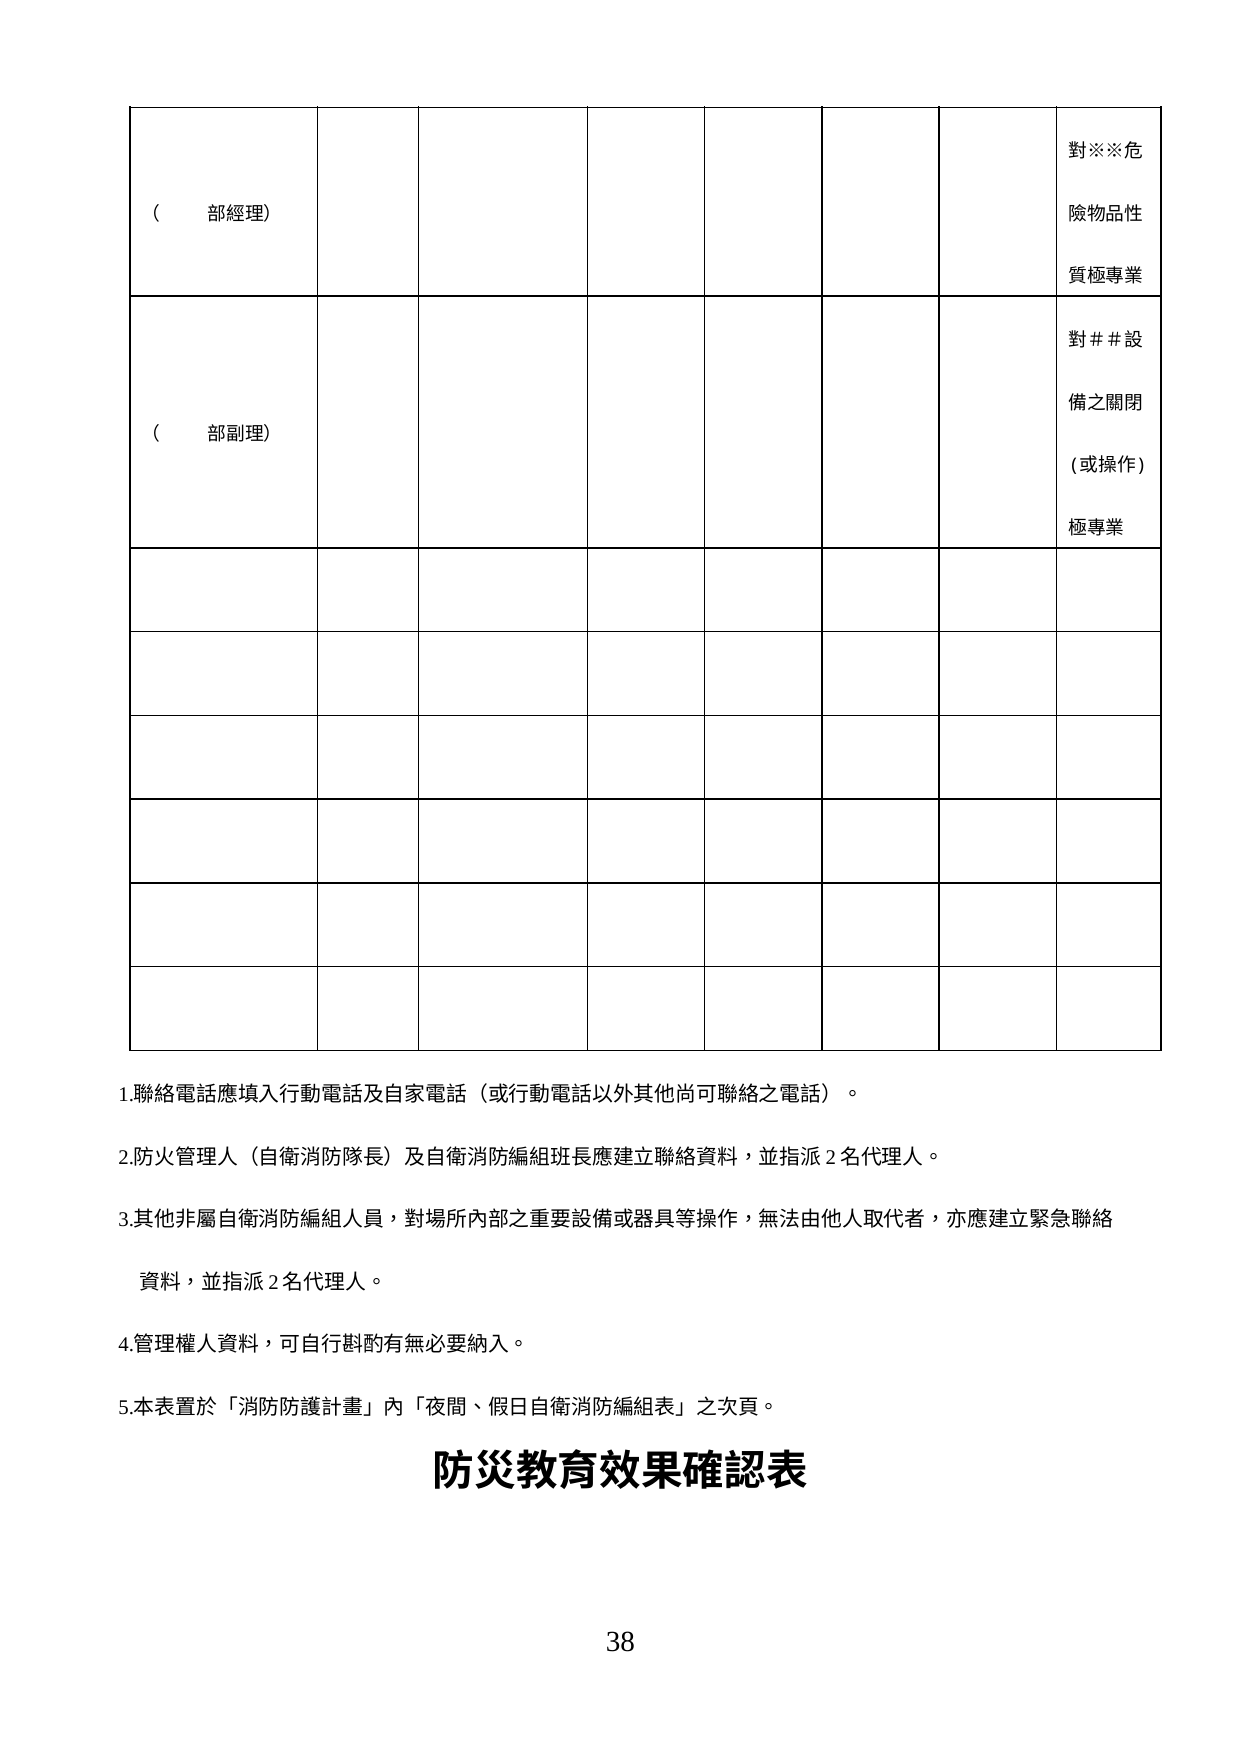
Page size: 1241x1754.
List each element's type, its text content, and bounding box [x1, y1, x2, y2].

table_cell [705, 549, 821, 631]
text 5.本表置於「消防防護計畫」內「夜間、假日自衛消防編組表」之次頁。 [118, 1363, 1122, 1426]
table_cell [705, 632, 821, 714]
table_cell [588, 549, 704, 631]
table_cell [588, 716, 704, 798]
table_cell [131, 549, 317, 631]
table_cell [1057, 967, 1160, 1049]
text 1.聯絡電話應填入行動電話及自家電話（或行動電話以外其他尚可聯絡之電話）。 [118, 1051, 1122, 1113]
table_cell [823, 800, 938, 882]
table_cell [940, 967, 1056, 1049]
table_cell [318, 632, 418, 714]
table_cell [940, 716, 1056, 798]
table_cell [705, 716, 821, 798]
table_cell [940, 297, 1056, 547]
table_cell [318, 716, 418, 798]
table_cell [705, 297, 821, 547]
text 3.其他非屬自衛消防編組人員，對場所內部之重要設備或器具等操作，無法由他人取代者，亦應建立緊急聯絡資料，並指派2名代理人。 [118, 1176, 1122, 1301]
text 防災教育效果確認表 [118, 1426, 1122, 1488]
table_cell [131, 800, 317, 882]
table_cell （ 部經理） [131, 108, 317, 295]
table_cell [940, 108, 1056, 295]
table_cell [823, 632, 938, 714]
table_cell [1057, 549, 1160, 631]
table_cell [419, 297, 587, 547]
table_cell [705, 967, 821, 1049]
table_cell [318, 297, 418, 547]
table_cell [588, 297, 704, 547]
table_cell [705, 884, 821, 966]
table_cell [318, 549, 418, 631]
table_cell [823, 716, 938, 798]
table_cell [1057, 884, 1160, 966]
table_cell [131, 967, 317, 1049]
table_cell [588, 108, 704, 295]
text 4.管理權人資料，可自行斟酌有無必要納入。 [118, 1301, 1122, 1363]
table_cell [823, 549, 938, 631]
table_cell [1057, 632, 1160, 714]
table_cell [823, 297, 938, 547]
table_cell （ 部副理） [131, 297, 317, 547]
table_cell [419, 632, 587, 714]
table_cell [823, 967, 938, 1049]
table_cell [940, 800, 1056, 882]
table_cell [419, 967, 587, 1049]
table_cell [588, 967, 704, 1049]
table_cell [318, 967, 418, 1049]
table_cell [419, 108, 587, 295]
table_cell [131, 632, 317, 714]
table_cell [131, 884, 317, 966]
table_cell [940, 549, 1056, 631]
table_cell [588, 800, 704, 882]
table_cell [940, 632, 1056, 714]
table_cell [419, 716, 587, 798]
table_cell [419, 800, 587, 882]
table_cell [419, 549, 587, 631]
table_cell [1057, 800, 1160, 882]
table_cell 對※※危險物品性質極專業 [1057, 108, 1160, 295]
text 2.防火管理人（自衛消防隊長）及自衛消防編組班長應建立聯絡資料，並指派2名代理人。 [118, 1113, 1122, 1176]
table_cell [705, 800, 821, 882]
table_cell [318, 884, 418, 966]
table_cell [823, 884, 938, 966]
table_cell [940, 884, 1056, 966]
table_cell [318, 800, 418, 882]
table_cell [1057, 716, 1160, 798]
table_cell [131, 716, 317, 798]
table_cell [588, 632, 704, 714]
table_cell [823, 108, 938, 295]
table_cell [705, 108, 821, 295]
table_cell [419, 884, 587, 966]
table_cell [588, 884, 704, 966]
table_cell [318, 108, 418, 295]
table_cell 對＃＃設備之關閉(或操作)極專業 [1057, 297, 1160, 547]
